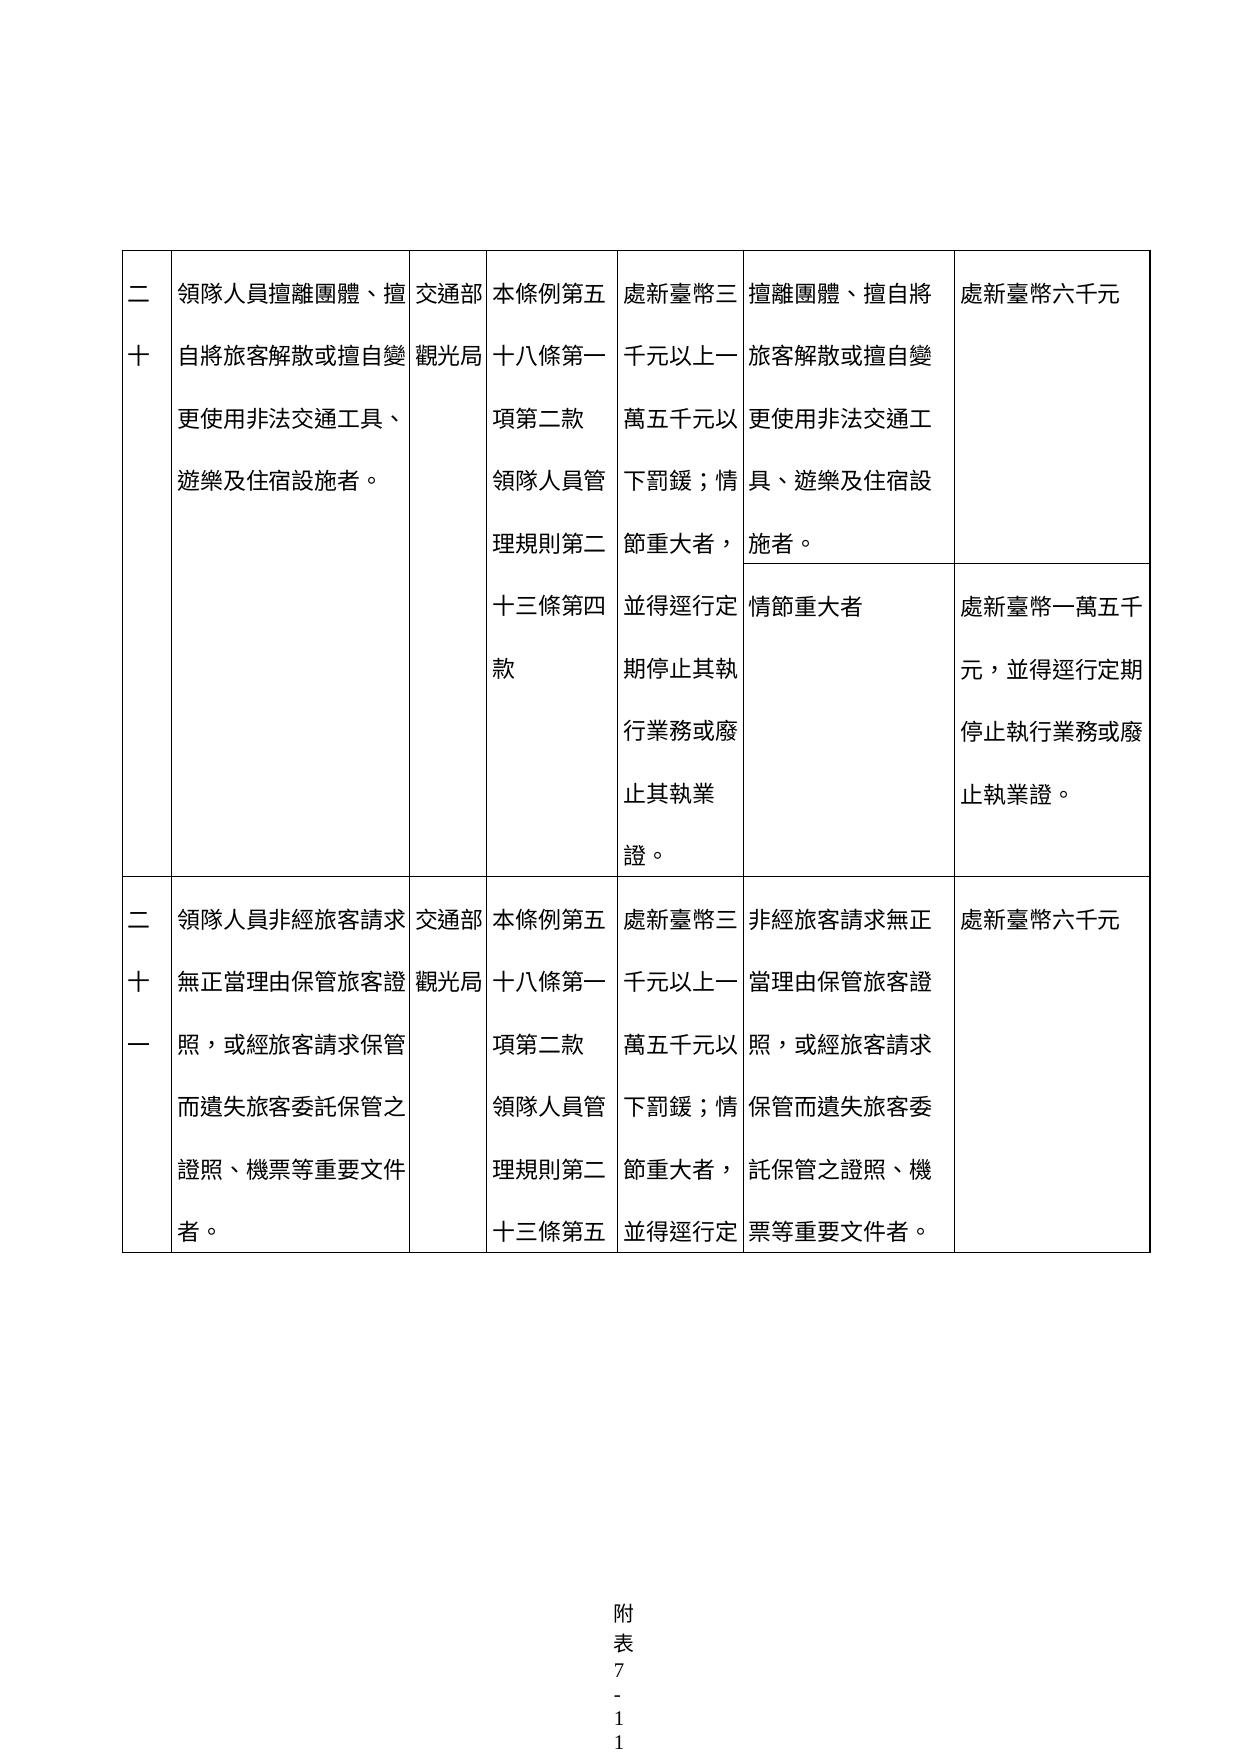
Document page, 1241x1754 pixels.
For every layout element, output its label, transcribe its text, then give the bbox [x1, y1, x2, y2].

table_cell 交通部觀光局 [410, 877, 486, 1252]
table_cell 本條例第五十八條第一項第二款 領隊人員管理規則第二十三條第四款 [487, 251, 617, 876]
table_cell 處新臺幣三千元以上一萬五千元以下罰鍰；情節重大者，並得逕行定 [618, 877, 743, 1252]
table_cell 非經旅客請求無正當理由保管旅客證照，或經旅客請求保管而遺失旅客委託保管之證照、機票等重要文件者。 [744, 877, 954, 1252]
table_cell 交通部觀光局 [410, 251, 486, 876]
table_cell 領隊人員非經旅客請求無正當理由保管旅客證照，或經旅客請求保管而遺失旅客委託保管之證照、機票等重要文件者。 [172, 877, 409, 1252]
table_cell 二十 [123, 251, 171, 876]
table_cell 領隊人員擅離團體、擅自將旅客解散或擅自變更使用非法交通工具、遊樂及住宿設施者。 [172, 251, 409, 876]
table_cell 處新臺幣六千元 [955, 251, 1149, 563]
table_cell 二十一 [123, 877, 171, 1252]
table_cell 擅離團體、擅自將旅客解散或擅自變更使用非法交通工具、遊樂及住宿設施者。 [744, 251, 954, 563]
table_cell 本條例第五十八條第一項第二款 領隊人員管理規則第二十三條第五 [487, 877, 617, 1252]
table_cell 情節重大者 [744, 564, 954, 876]
table_cell 處新臺幣六千元 [955, 877, 1149, 1252]
table_cell 處新臺幣三千元以上一萬五千元以下罰鍰；情節重大者，並得逕行定期停止其執行業務或廢止其執業證。 [618, 251, 743, 876]
table_cell 處新臺幣一萬五千元，並得逕行定期停止執行業務或廢止執業證。 [955, 564, 1149, 876]
